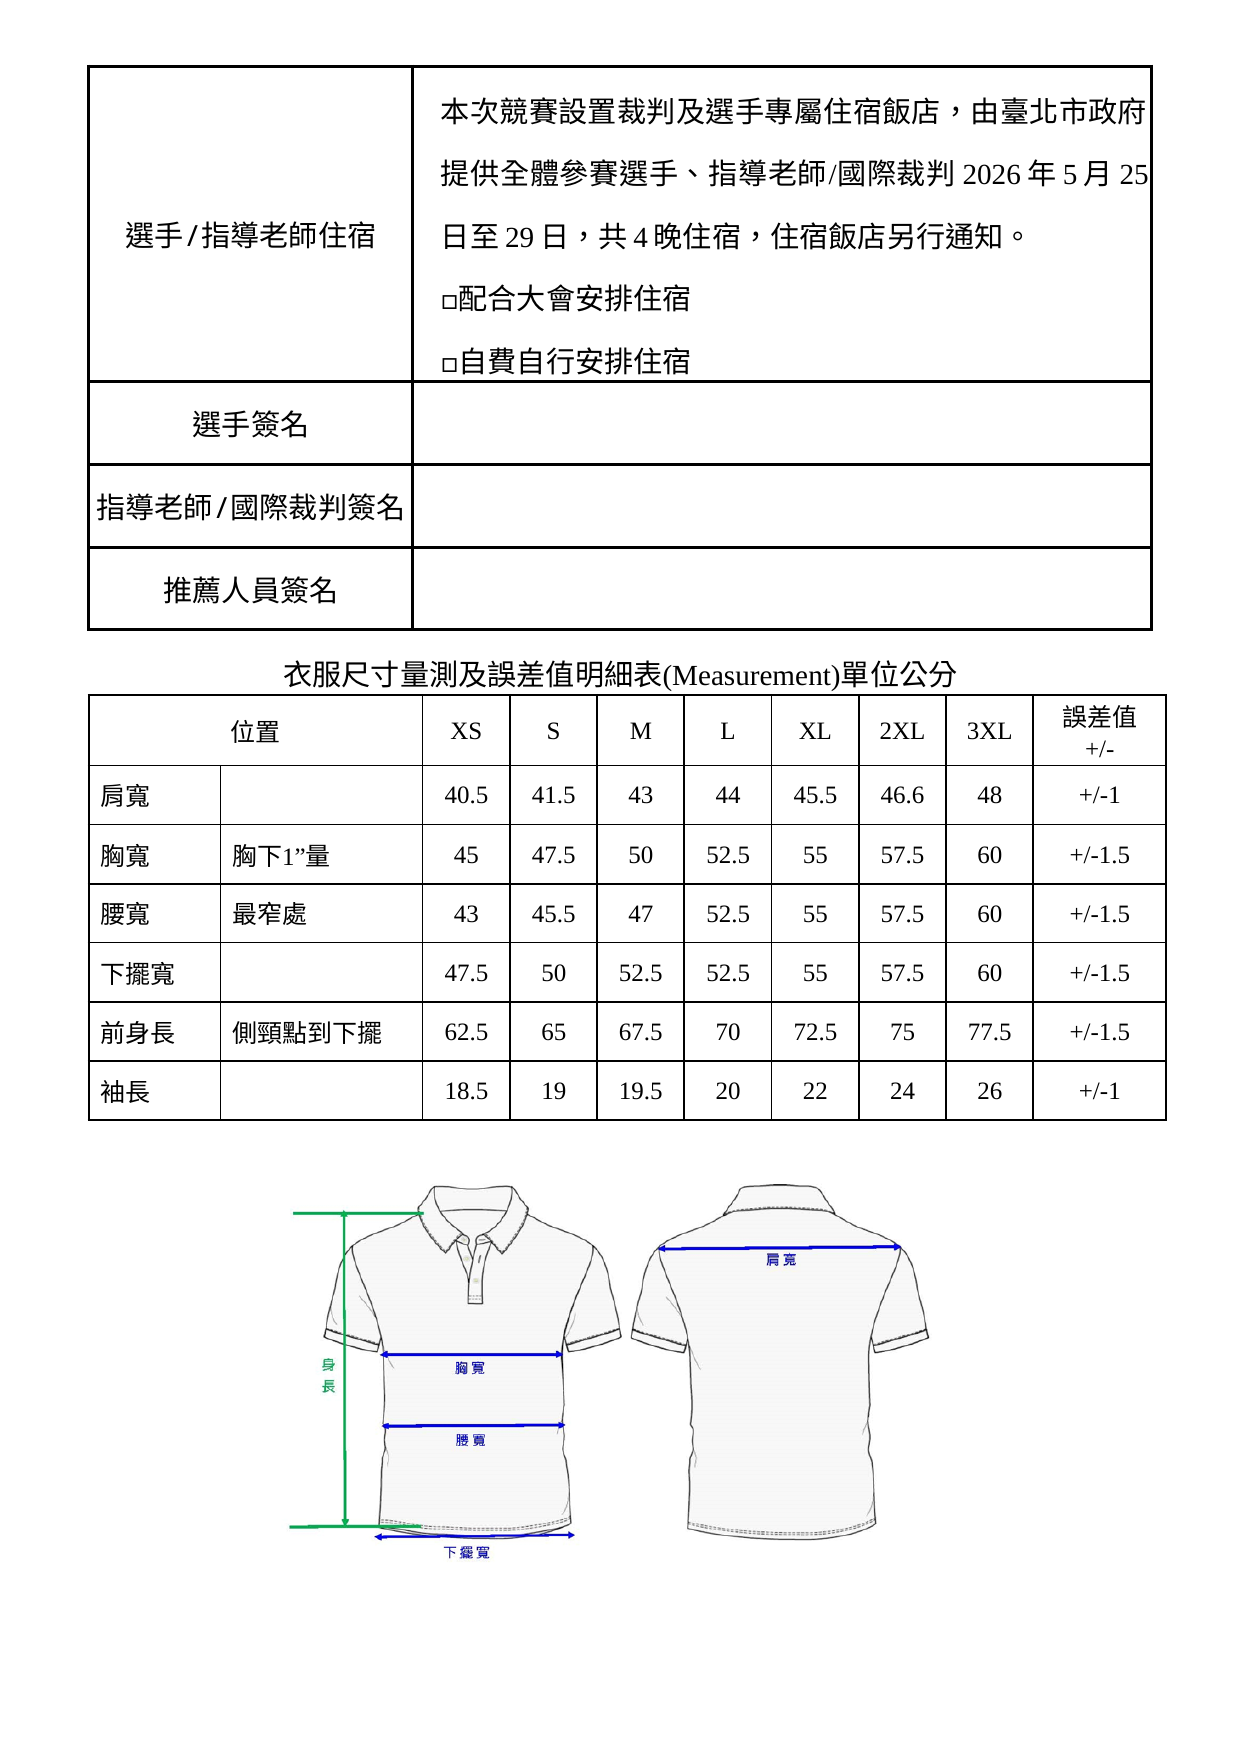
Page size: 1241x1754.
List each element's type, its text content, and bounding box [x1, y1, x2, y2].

table_cell 70 [685, 1003, 771, 1060]
table_cell +/-1.5 [1034, 1003, 1165, 1060]
table_cell 45 [423, 825, 509, 883]
table_header XL [772, 696, 858, 765]
table_cell [414, 466, 1150, 546]
table_cell 40.5 [423, 766, 509, 824]
table_cell 45.5 [772, 766, 858, 824]
table_cell 肩寬 [90, 766, 220, 824]
table_header 2XL [860, 696, 945, 765]
table_cell [414, 383, 1150, 463]
table_cell +/-1.5 [1034, 943, 1165, 1001]
table_cell [221, 943, 422, 1001]
table_cell 62.5 [423, 1003, 509, 1060]
table_cell 75 [860, 1003, 945, 1060]
table_cell 最窄處 [221, 885, 422, 942]
table_cell 胸下1”量 [221, 825, 422, 883]
table_cell 41.5 [511, 766, 596, 824]
table_cell 推薦人員簽名 [90, 549, 411, 628]
table_cell 55 [772, 885, 858, 942]
table_header 3XL [947, 696, 1032, 765]
table_cell 46.6 [860, 766, 945, 824]
table_cell 袖長 [90, 1062, 220, 1119]
table_header 誤差值 +/- [1034, 696, 1165, 765]
table_cell +/-1 [1034, 766, 1165, 824]
table_cell 57.5 [860, 943, 945, 1001]
text 衣服尺寸量測及誤差值明細表(Measurement)單位公分 [89, 631, 1152, 694]
table_cell 52.5 [685, 885, 771, 942]
table_cell 43 [598, 766, 683, 824]
table_cell 44 [685, 766, 771, 824]
table_cell 43 [423, 885, 509, 942]
table_header L [685, 696, 771, 765]
table_cell 22 [772, 1062, 858, 1119]
table_cell [221, 1062, 422, 1119]
table_cell [414, 549, 1150, 628]
table_header S [511, 696, 596, 765]
table_cell 19 [511, 1062, 596, 1119]
table_cell 47 [598, 885, 683, 942]
table_cell 選手簽名 [90, 383, 411, 463]
table_cell 57.5 [860, 885, 945, 942]
table_cell 下擺寬 [90, 943, 220, 1001]
table_cell +/-1.5 [1034, 825, 1165, 883]
table_cell 本次競賽設置裁判及選手專屬住宿飯店，由臺北市政府提供全體參賽選手、指導老師/國際裁判2026年5月25日至29日，共4晚住宿，住宿飯店另行通知。 □配合大會安排住宿 □自費自行安排住宿 [414, 68, 1150, 380]
table_cell 19.5 [598, 1062, 683, 1119]
table_header 位置 [90, 696, 422, 765]
table_cell 65 [511, 1003, 596, 1060]
table_cell 選手/指導老師住宿 [90, 68, 411, 380]
table_cell +/-1.5 [1034, 885, 1165, 942]
table_cell 20 [685, 1062, 771, 1119]
table_cell 60 [947, 943, 1032, 1001]
table_cell 67.5 [598, 1003, 683, 1060]
table_header M [598, 696, 683, 765]
table_cell 72.5 [772, 1003, 858, 1060]
table_cell 24 [860, 1062, 945, 1119]
table_cell [221, 766, 422, 824]
table_cell 前身長 [90, 1003, 220, 1060]
table_cell 60 [947, 885, 1032, 942]
table_cell 45.5 [511, 885, 596, 942]
table_cell 48 [947, 766, 1032, 824]
table_cell +/-1 [1034, 1062, 1165, 1119]
table_cell 77.5 [947, 1003, 1032, 1060]
table_cell 47.5 [511, 825, 596, 883]
table_cell 55 [772, 825, 858, 883]
table_cell 50 [598, 825, 683, 883]
table_cell 側頸點到下擺 [221, 1003, 422, 1060]
table_header XS [423, 696, 509, 765]
table_cell 52.5 [685, 825, 771, 883]
table_cell 26 [947, 1062, 1032, 1119]
table_cell 胸寬 [90, 825, 220, 883]
table_cell 57.5 [860, 825, 945, 883]
table_cell 腰寬 [90, 885, 220, 942]
table_cell 指導老師/國際裁判簽名 [90, 466, 411, 546]
table_cell 18.5 [423, 1062, 509, 1119]
table_cell 52.5 [685, 943, 771, 1001]
table_cell 47.5 [423, 943, 509, 1001]
table_cell 50 [511, 943, 596, 1001]
table_cell 55 [772, 943, 858, 1001]
table_cell 60 [947, 825, 1032, 883]
table_cell 52.5 [598, 943, 683, 1001]
